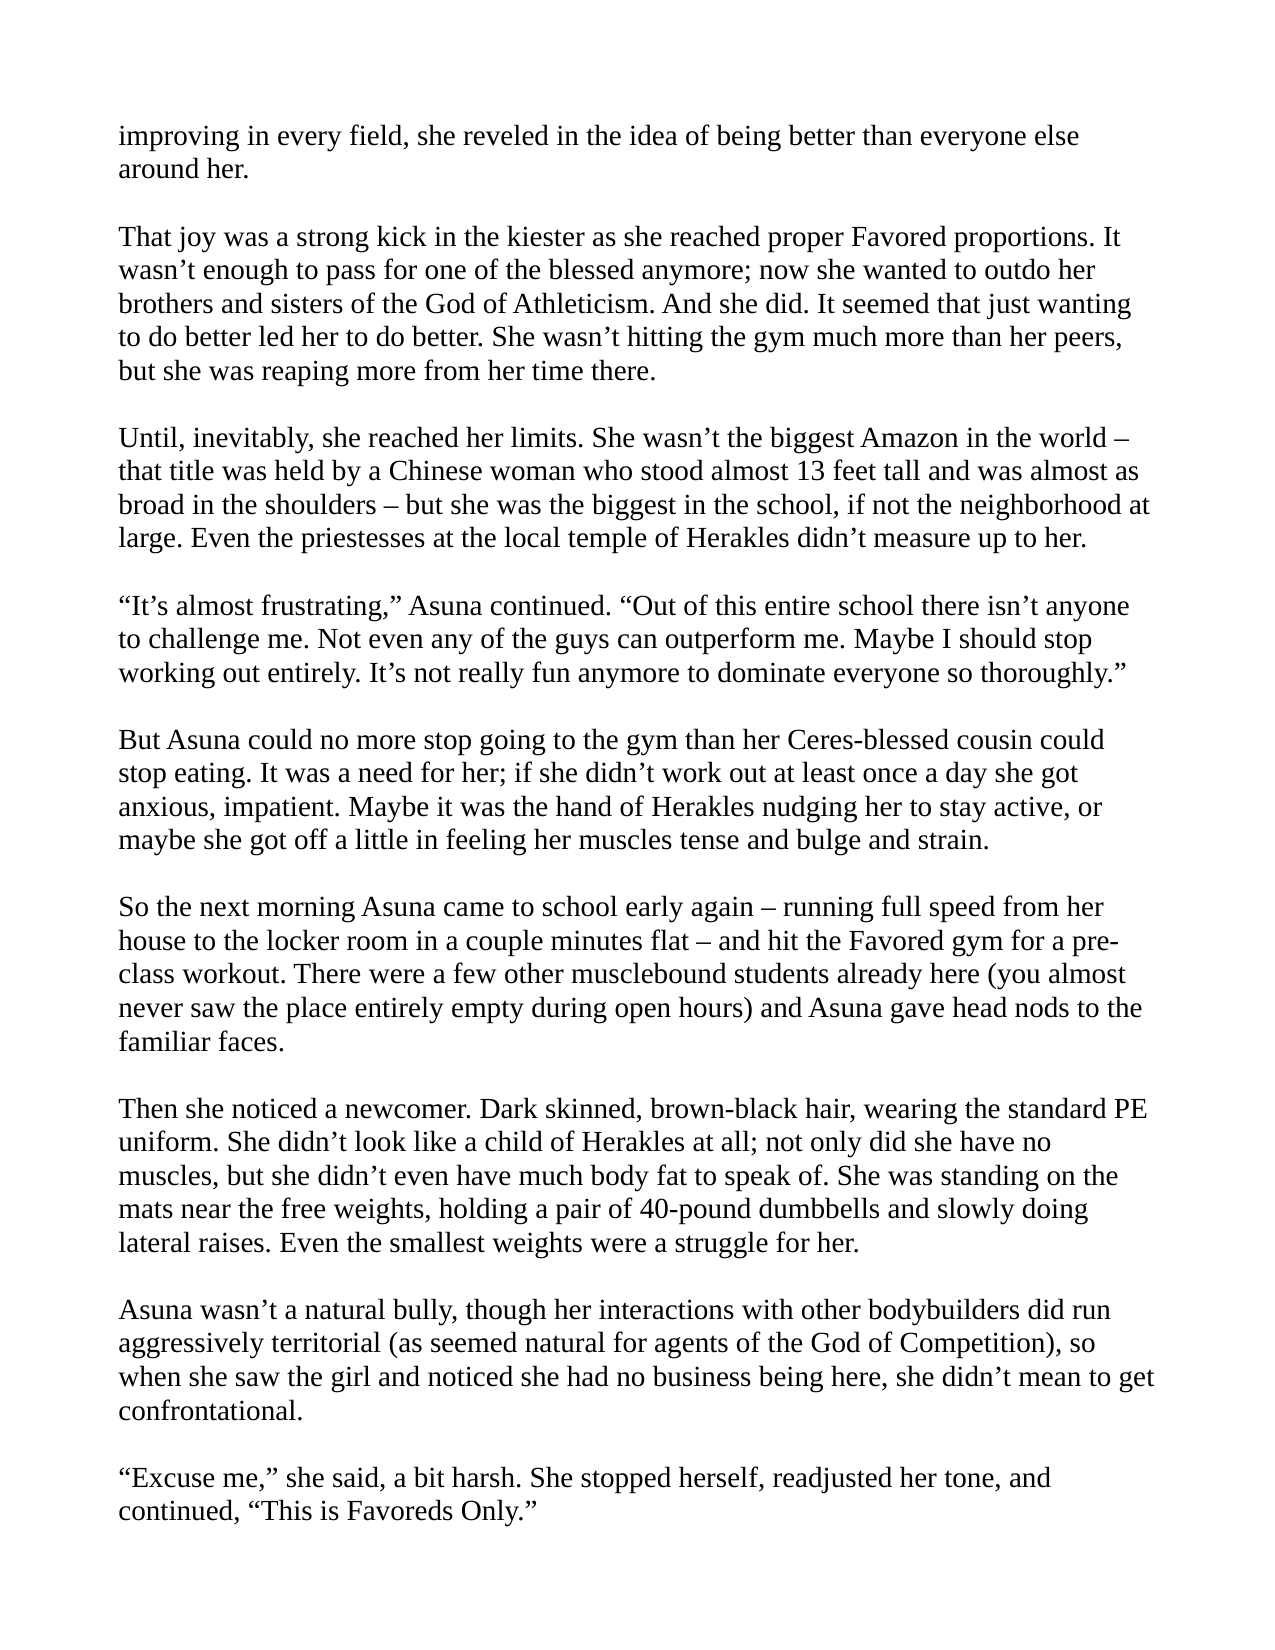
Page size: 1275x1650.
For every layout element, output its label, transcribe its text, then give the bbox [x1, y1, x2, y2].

text So the next morning Asuna came to school early again – running full speed from her house to the locker room in a couple minutes flat – and hit the Favored gym for a pre-class workout. There were a few other musclebound students already here (you almost never saw the place entirely empty during open hours) and Asuna gave head nods to the familiar faces. [118, 889, 1157, 1057]
text Asuna wasn’t a natural bully, though her interactions with other bodybuilders did run aggressively territorial (as seemed natural for agents of the God of Competition), so when she saw the girl and noticed she had no business being here, she didn’t mean to get confrontational. [118, 1292, 1157, 1426]
text Until, inevitably, she reached her limits. She wasn’t the biggest Amazon in the world – that title was held by a Chinese woman who stood almost 13 feet tall and was almost as broad in the shoulders – but she was the biggest in the school, if not the neighborhood at large. Even the priestesses at the local temple of Herakles didn’t measure up to her. [118, 420, 1157, 554]
text Then she noticed a newcomer. Dark skinned, brown-black hair, wearing the standard PE uniform. She didn’t look like a child of Herakles at all; not only did she have no muscles, but she didn’t even have much body fat to speak of. She was standing on the mats near the free weights, holding a pair of 40-pound dumbbells and slowly doing lateral raises. Even the smallest weights were a struggle for her. [118, 1091, 1157, 1258]
text “Excuse me,” she said, a bit harsh. She stopped herself, readjusted her tone, and continued, “This is Favoreds Only.” [118, 1460, 1157, 1527]
text That joy was a strong kick in the kiester as she reached proper Favored proportions. It wasn’t enough to pass for one of the blessed anymore; now she wanted to outdo her brothers and sisters of the God of Athleticism. And she did. It seemed that just wanting to do better led her to do better. She wasn’t hitting the gym much more than her peers, but she was reaping more from her time there. [118, 219, 1157, 386]
text But Asuna could no more stop going to the gym than her Ceres-blessed cousin could stop eating. It was a need for her; if she didn’t work out at least once a day she got anxious, impatient. Maybe it was the hand of Herakles nudging her to stay active, or maybe she got off a little in feeling her muscles tense and bulge and strain. [118, 722, 1157, 856]
text improving in every field, she reveled in the idea of being better than everyone else around her. [118, 118, 1157, 185]
text “It’s almost frustrating,” Asuna continued. “Out of this entire school there isn’t anyone to challenge me. Not even any of the guys can outperform me. Maybe I should stop working out entirely. It’s not really fun anymore to dominate everyone so thoroughly.” [118, 588, 1157, 688]
